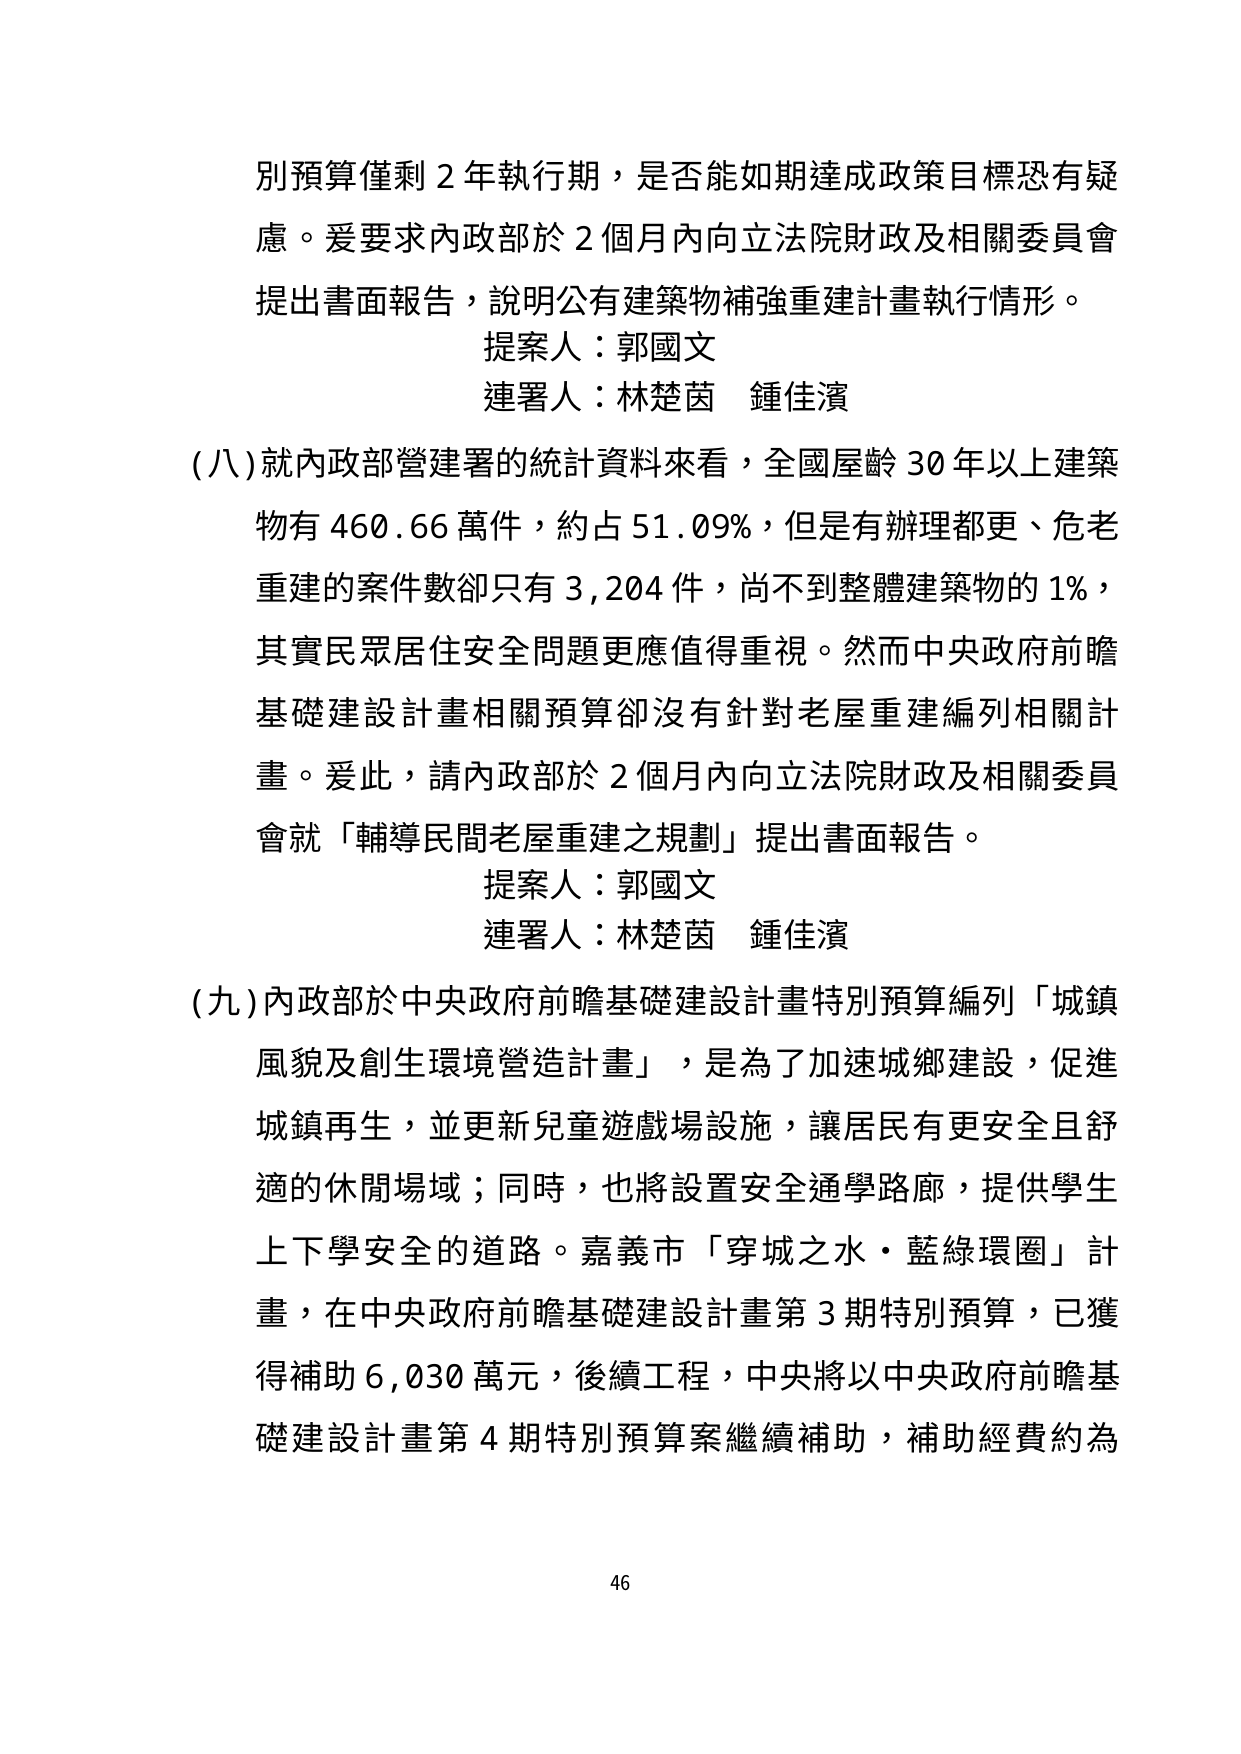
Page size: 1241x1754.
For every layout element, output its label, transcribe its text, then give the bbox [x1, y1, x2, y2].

text 提案人：郭國文 [483, 857, 1120, 907]
text (九)內政部於中央政府前瞻基礎建設計畫特別預算編列「城鎮風貌及創生環境營造計畫」，是為了加速城鄉建設，促進城鎮再生，並更新兒童遊戲場設施，讓居民有更安全且舒適的休閒場域；同時，也將設置安全通學路廊，提供學生上下學安全的道路。嘉義市「穿城之水‧藍綠環圈」計畫，在中央政府前瞻基礎建設計畫第3期特別預算，已獲得補助6,030萬元，後續工程，中央將以中央政府前瞻基礎建設計畫第4期特別預算案繼續補助，補助經費約為 [187, 957, 1120, 1457]
text 連署人：林楚茵 鍾佳濱 [483, 369, 1120, 419]
text 提案人：郭國文 [483, 319, 1120, 369]
text 連署人：林楚茵 鍾佳濱 [483, 907, 1120, 957]
text (八)就內政部營建署的統計資料來看，全國屋齡30年以上建築物有460.66萬件，約占51.09%，但是有辦理都更、危老重建的案件數卻只有3,204件，尚不到整體建築物的1%，其實民眾居住安全問題更應值得重視。然而中央政府前瞻基礎建設計畫相關預算卻沒有針對老屋重建編列相關計畫。爰此，請內政部於2個月內向立法院財政及相關委員會就「輔導民間老屋重建之規劃」提出書面報告。 [187, 419, 1120, 857]
text 別預算僅剩2年執行期，是否能如期達成政策目標恐有疑慮。爰要求內政部於2個月內向立法院財政及相關委員會提出書面報告，說明公有建築物補強重建計畫執行情形。 [187, 132, 1120, 319]
